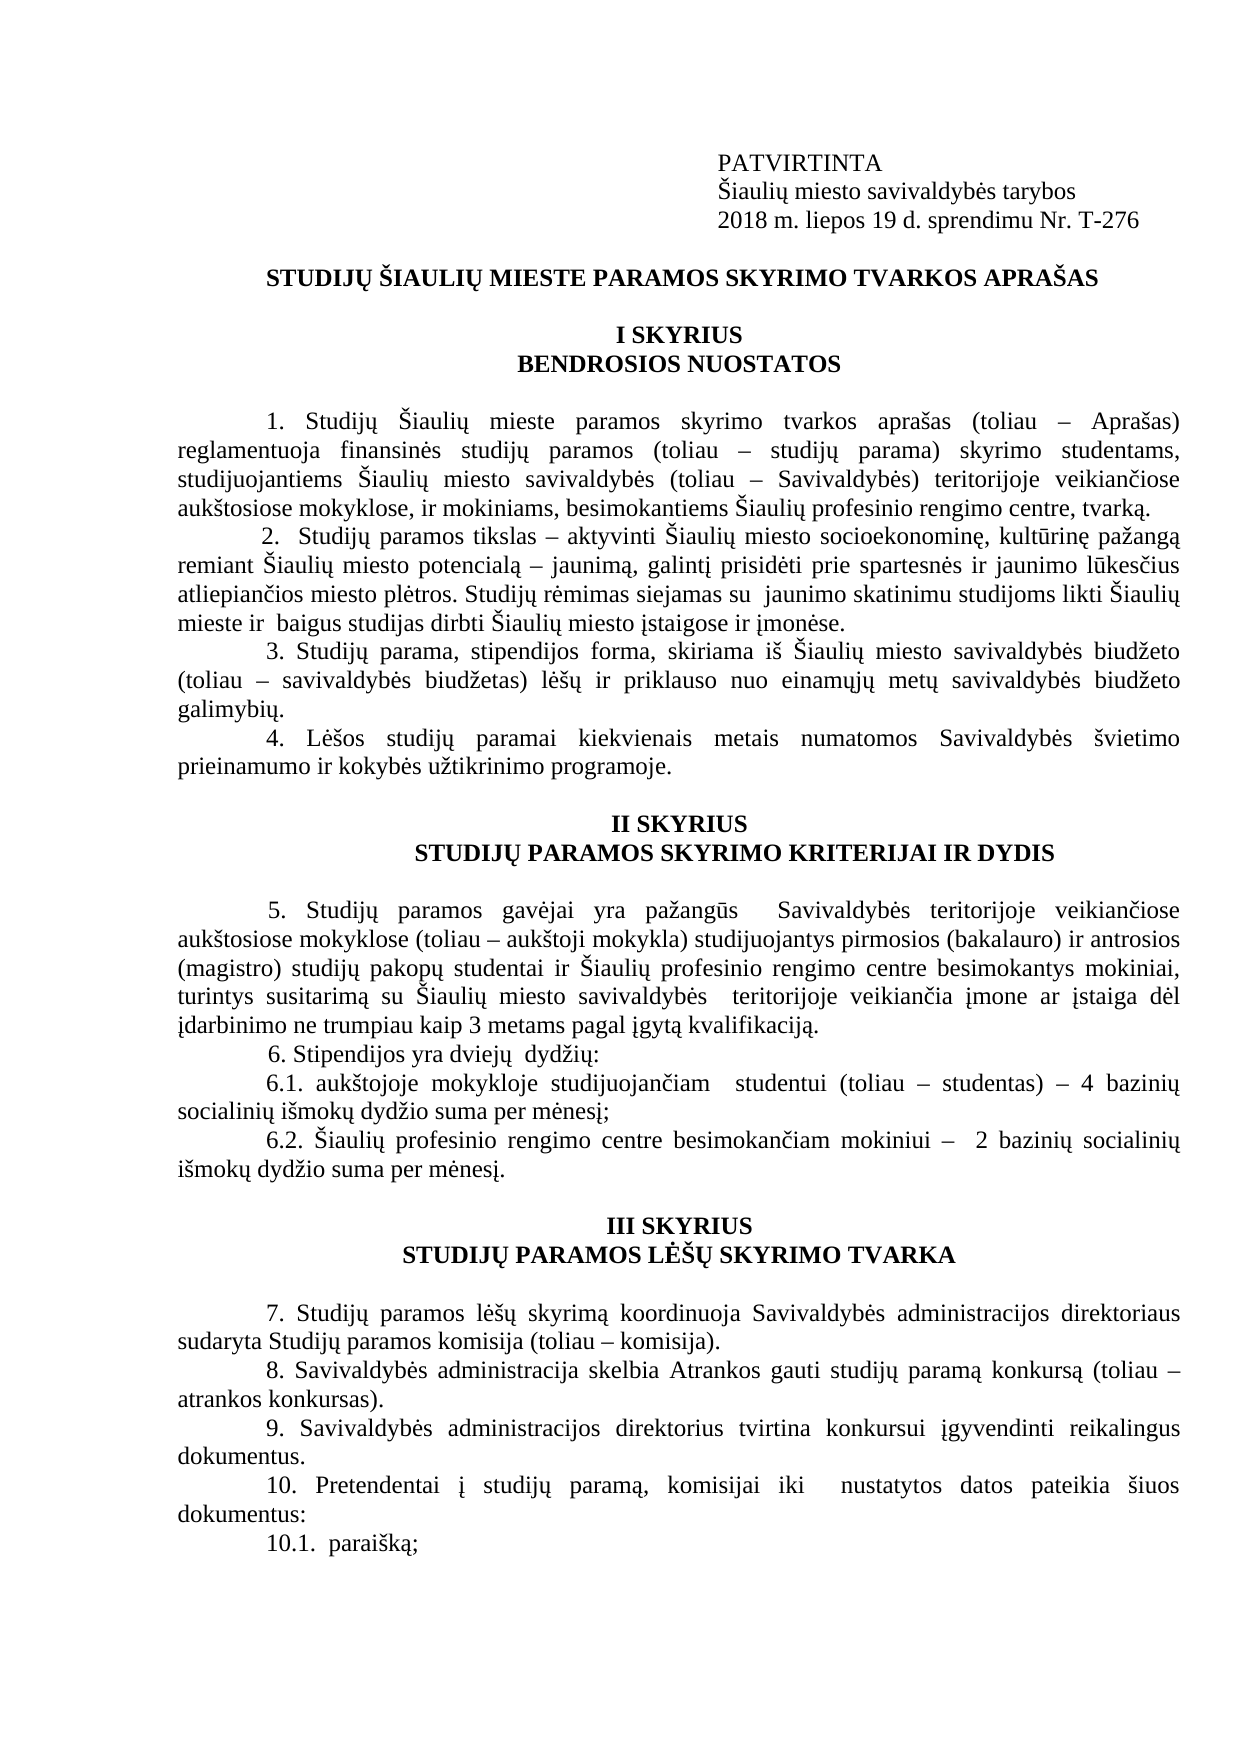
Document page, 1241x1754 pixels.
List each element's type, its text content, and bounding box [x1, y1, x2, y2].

text 2. Studijų paramos tikslas – aktyvinti Šiaulių miesto socioekonominę, kultūrinę pažangą remiant Šiaulių miesto potencialą – jaunimą, galintį prisidėti prie spartesnės ir jaunimo lūkesčius atliepiančios miesto plėtros. Studijų rėmimas siejamas su jaunimo skatinimu studijoms likti Šiaulių mieste ir baigus studijas dirbti Šiaulių miesto įstaigose ir įmonėse. [177, 521, 1181, 636]
text STUDIJŲ ŠIAULIŲ MIESTE PARAMOS SKYRIMO TVARKOS APRAŠAS [177, 263, 1181, 291]
text 3. Studijų parama, stipendijos forma, skiriama iš Šiaulių miesto savivaldybės biudžeto (toliau – savivaldybės biudžetas) lėšų ir priklauso nuo einamųjų metų savivaldybės biudžeto galimybių. [177, 636, 1181, 723]
text Šiaulių miesto savivaldybės tarybos [717, 176, 1181, 205]
text 2018 m. liepos 19 d. sprendimu Nr. T-276 [717, 205, 1181, 234]
text BENDROSIOS NUOSTATOS [177, 349, 1181, 378]
text I SKYRIUS [177, 320, 1181, 349]
text 6.2. Šiaulių profesinio rengimo centre besimokančiam mokiniui – 2 bazinių socialinių išmokų dydžio suma per mėnesį. [177, 1125, 1181, 1183]
text 4. Lėšos studijų paramai kiekvienais metais numatomos Savivaldybės švietimo prieinamumo ir kokybės užtikrinimo programoje. [177, 723, 1181, 780]
text 6.1. aukštojoje mokykloje studijuojančiam studentui (toliau – studentas) – 4 bazinių socialinių išmokų dydžio suma per mėnesį; [177, 1068, 1181, 1125]
text STUDIJŲ PARAMOS SKYRIMO KRITERIJAI IR DYDIS [288, 838, 1181, 866]
text 10.1. paraišką; [177, 1528, 1181, 1556]
text 1. Studijų Šiaulių mieste paramos skyrimo tvarkos aprašas (toliau – Aprašas) reglamentuoja finansinės studijų paramos (toliau – studijų parama) skyrimo studentams, studijuojantiems Šiaulių miesto savivaldybės (toliau – Savivaldybės) teritorijoje veikiančiose aukštosiose mokyklose, ir mokiniams, besimokantiems Šiaulių profesinio rengimo centre, tvarką. [177, 406, 1181, 521]
text PATVIRTINTA [717, 148, 1181, 176]
text 10. Pretendentai į studijų paramą, komisijai iki nustatytos datos pateikia šiuos dokumentus: [177, 1470, 1181, 1528]
text 8. Savivaldybės administracija skelbia Atrankos gauti studijų paramą konkursą (toliau – atrankos konkursas). [177, 1355, 1181, 1413]
text 9. Savivaldybės administracijos direktorius tvirtina konkursui įgyvendinti reikalingus dokumentus. [177, 1413, 1181, 1470]
text 5. Studijų paramos gavėjai yra pažangūs Savivaldybės teritorijoje veikiančiose aukštosiose mokyklose (toliau – aukštoji mokykla) studijuojantys pirmosios (bakalauro) ir antrosios (magistro) studijų pakopų studentai ir Šiaulių profesinio rengimo centre besimokantys mokiniai, turintys susitarimą su Šiaulių miesto savivaldybės teritorijoje veikiančia įmone ar įstaiga dėl įdarbinimo ne trumpiau kaip 3 metams pagal įgytą kvalifikaciją. [177, 895, 1181, 1039]
text II SKYRIUS [177, 809, 1181, 838]
text STUDIJŲ PARAMOS LĖŠŲ SKYRIMO TVARKA [177, 1240, 1181, 1269]
text 6. Stipendijos yra dviejų dydžių: [177, 1039, 1181, 1068]
text III SKYRIUS [177, 1211, 1181, 1240]
text 7. Studijų paramos lėšų skyrimą koordinuoja Savivaldybės administracijos direktoriaus sudaryta Studijų paramos komisija (toliau – komisija). [177, 1298, 1181, 1355]
